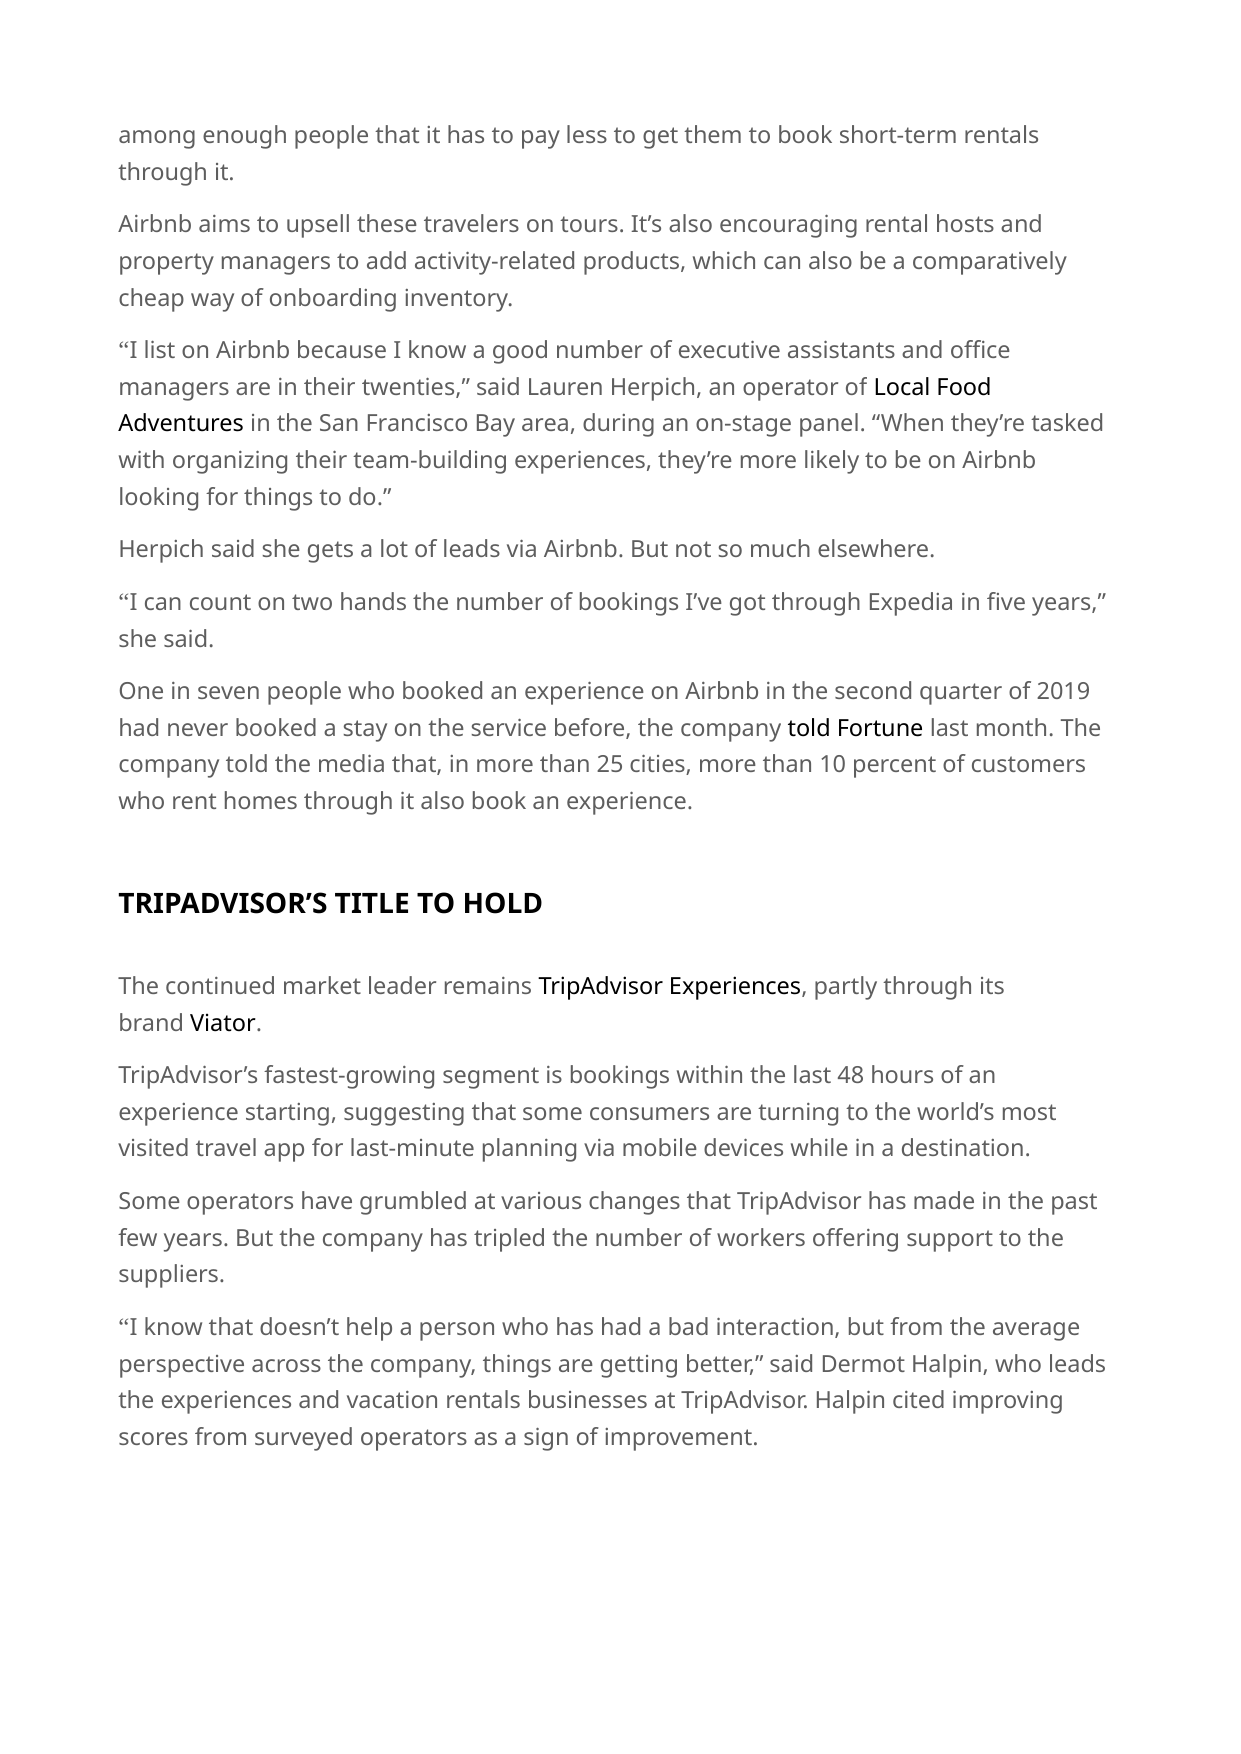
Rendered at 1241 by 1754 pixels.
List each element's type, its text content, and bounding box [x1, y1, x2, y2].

text One in seven people who booked an experience on Airbnb in the second quarter of 2019 had never booked a stay on the service before, the company told Fortune last month. The company told the media that, in more than 25 cities, more than 10 percent of customers who rent homes through it also book an experience. [118, 674, 1122, 817]
text Some operators have grumbled at various changes that TripAdvisor has made in the past few years. But the company has tripled the number of workers offering support to the suppliers. [118, 1184, 1122, 1290]
text “I know that doesn’t help a person who has had a bad interaction, but from the average perspective across the company, things are getting better,” said Dermot Halpin, who leads the experiences and vacation rentals businesses at TripAdvisor. Halpin cited improving scores from surveyed operators as a sign of improvement. [118, 1310, 1122, 1452]
text TripAdvisor’s fastest-growing segment is bookings within the last 48 hours of an experience starting, suggesting that some consumers are turning to the world’s most visited travel app for last-minute planning via mobile devices while in a destination. [118, 1058, 1122, 1164]
text among enough people that it has to pay less to get them to book short-term rentals through it. [118, 118, 1122, 187]
text “I can count on two hands the number of bookings I’ve got through Expedia in five years,” she said. [118, 585, 1122, 654]
text Herpich said she gets a lot of leads via Airbnb. But not so much elsewhere. [118, 533, 1122, 565]
subtitle TRIPADVISOR’S TITLE TO HOLD [118, 884, 1122, 922]
text Airbnb aims to upsell these travelers on tours. It’s also encouraging rental hosts and property managers to add activity-related products, which can also be a comparatively cheap way of onboarding inventory. [118, 207, 1122, 313]
text “I list on Airbnb because I know a good number of executive assistants and office managers are in their twenties,” said Lauren Herpich, an operator of Local Food Adventures in the San Francisco Bay area, during an on-stage panel. “When they’re tasked with organizing their team-building experiences, they’re more likely to be on Airbnb looking for things to do.” [118, 333, 1122, 512]
text The continued market leader remains TripAdvisor Experiences, partly through its brand Viator. [118, 969, 1122, 1038]
